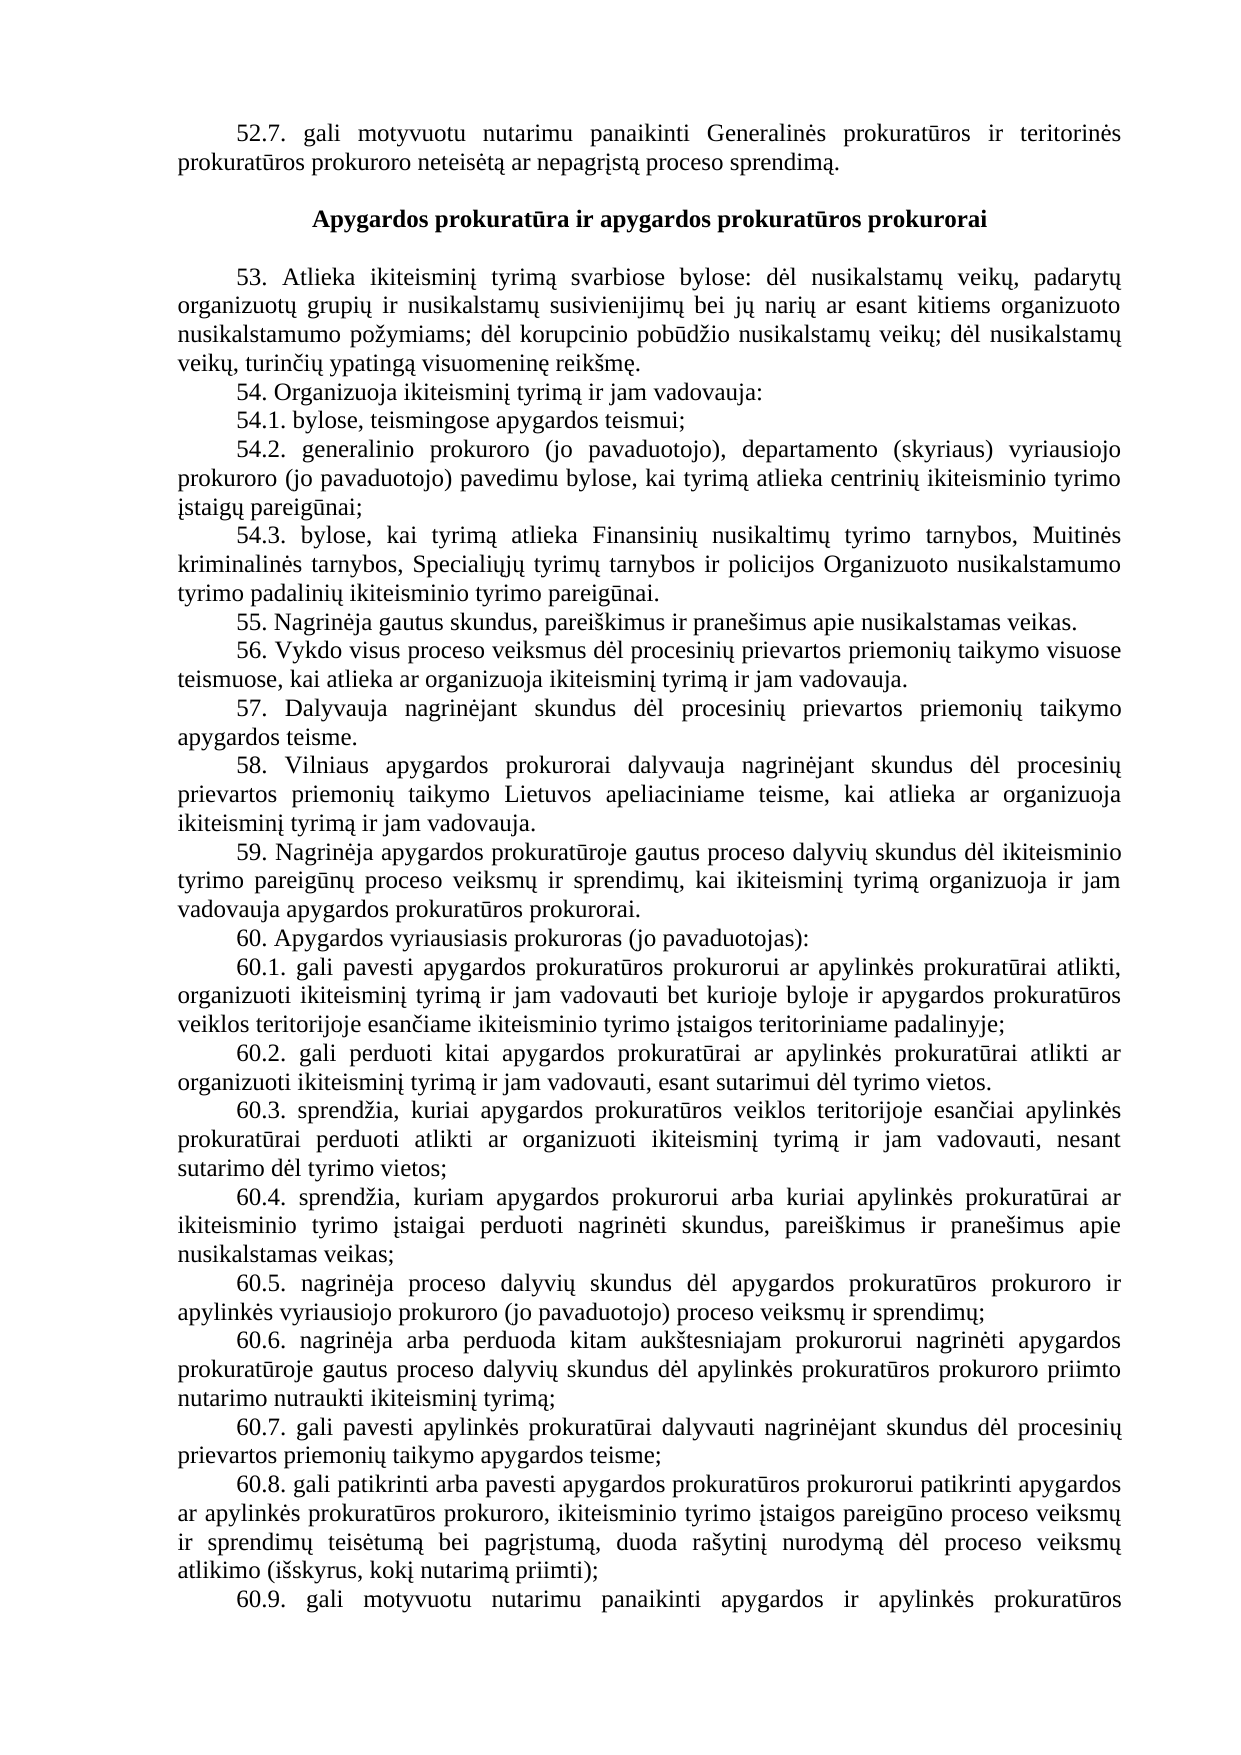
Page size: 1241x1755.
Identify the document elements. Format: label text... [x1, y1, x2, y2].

text 60.3. sprendžia, kuriai apygardos prokuratūros veiklos teritorijoje esančiai apylinkės prokuratūrai perduoti atlikti ar organizuoti ikiteisminį tyrimą ir jam vadovauti, nesant sutarimo dėl tyrimo vietos; [177, 1096, 1122, 1182]
text 60.9. gali motyvuotu nutarimu panaikinti apygardos ir apylinkės prokuratūros [177, 1584, 1122, 1613]
text 55. Nagrinėja gautus skundus, pareiškimus ir pranešimus apie nusikalstamas veikas. [177, 607, 1122, 636]
text 60.6. nagrinėja arba perduoda kitam aukštesniajam prokurorui nagrinėti apygardos prokuratūroje gautus proceso dalyvių skundus dėl apylinkės prokuratūros prokuroro priimto nutarimo nutraukti ikiteisminį tyrimą; [177, 1326, 1122, 1412]
text 59. Nagrinėja apygardos prokuratūroje gautus proceso dalyvių skundus dėl ikiteisminio tyrimo pareigūnų proceso veiksmų ir sprendimų, kai ikiteisminį tyrimą organizuoja ir jam vadovauja apygardos prokuratūros prokurorai. [177, 837, 1122, 923]
text 60. Apygardos vyriausiasis prokuroras (jo pavaduotojas): [177, 923, 1122, 952]
text 60.1. gali pavesti apygardos prokuratūros prokurorui ar apylinkės prokuratūrai atlikti, organizuoti ikiteisminį tyrimą ir jam vadovauti bet kurioje byloje ir apygardos prokuratūros veiklos teritorijoje esančiame ikiteisminio tyrimo įstaigos teritoriniame padalinyje; [177, 952, 1122, 1038]
text 54. Organizuoja ikiteisminį tyrimą ir jam vadovauja: [177, 377, 1122, 406]
text 58. Vilniaus apygardos prokurorai dalyvauja nagrinėjant skundus dėl procesinių prievartos priemonių taikymo Lietuvos apeliaciniame teisme, kai atlieka ar organizuoja ikiteisminį tyrimą ir jam vadovauja. [177, 751, 1122, 837]
text 60.5. nagrinėja proceso dalyvių skundus dėl apygardos prokuratūros prokuroro ir apylinkės vyriausiojo prokuroro (jo pavaduotojo) proceso veiksmų ir sprendimų; [177, 1268, 1122, 1326]
text 57. Dalyvauja nagrinėjant skundus dėl procesinių prievartos priemonių taikymo apygardos teisme. [177, 693, 1122, 751]
text 52.7. gali motyvuotu nutarimu panaikinti Generalinės prokuratūros ir teritorinės prokuratūros prokuroro neteisėtą ar nepagrįstą proceso sprendimą. [177, 118, 1122, 176]
text 56. Vykdo visus proceso veiksmus dėl procesinių prievartos priemonių taikymo visuose teismuose, kai atlieka ar organizuoja ikiteisminį tyrimą ir jam vadovauja. [177, 636, 1122, 693]
text Apygardos prokuratūra ir apygardos prokuratūros prokurorai [177, 204, 1122, 233]
text 54.2. generalinio prokuroro (jo pavaduotojo), departamento (skyriaus) vyriausiojo prokuroro (jo pavaduotojo) pavedimu bylose, kai tyrimą atlieka centrinių ikiteisminio tyrimo įstaigų pareigūnai; [177, 434, 1122, 521]
text 60.4. sprendžia, kuriam apygardos prokurorui arba kuriai apylinkės prokuratūrai ar ikiteisminio tyrimo įstaigai perduoti nagrinėti skundus, pareiškimus ir pranešimus apie nusikalstamas veikas; [177, 1182, 1122, 1268]
text 53. Atlieka ikiteisminį tyrimą svarbiose bylose: dėl nusikalstamų veikų, padarytų organizuotų grupių ir nusikalstamų susivienijimų bei jų narių ar esant kitiems organizuoto nusikalstamumo požymiams; dėl korupcinio pobūdžio nusikalstamų veikų; dėl nusikalstamų veikų, turinčių ypatingą visuomeninę reikšmę. [177, 262, 1122, 377]
text 54.1. bylose, teismingose apygardos teismui; [177, 406, 1122, 434]
text 60.7. gali pavesti apylinkės prokuratūrai dalyvauti nagrinėjant skundus dėl procesinių prievartos priemonių taikymo apygardos teisme; [177, 1412, 1122, 1469]
text 60.8. gali patikrinti arba pavesti apygardos prokuratūros prokurorui patikrinti apygardos ar apylinkės prokuratūros prokuroro, ikiteisminio tyrimo įstaigos pareigūno proceso veiksmų ir sprendimų teisėtumą bei pagrįstumą, duoda rašytinį nurodymą dėl proceso veiksmų atlikimo (išskyrus, kokį nutarimą priimti); [177, 1469, 1122, 1584]
text 54.3. bylose, kai tyrimą atlieka Finansinių nusikaltimų tyrimo tarnybos, Muitinės kriminalinės tarnybos, Specialiųjų tyrimų tarnybos ir policijos Organizuoto nusikalstamumo tyrimo padalinių ikiteisminio tyrimo pareigūnai. [177, 521, 1122, 607]
text 60.2. gali perduoti kitai apygardos prokuratūrai ar apylinkės prokuratūrai atlikti ar organizuoti ikiteisminį tyrimą ir jam vadovauti, esant sutarimui dėl tyrimo vietos. [177, 1038, 1122, 1096]
